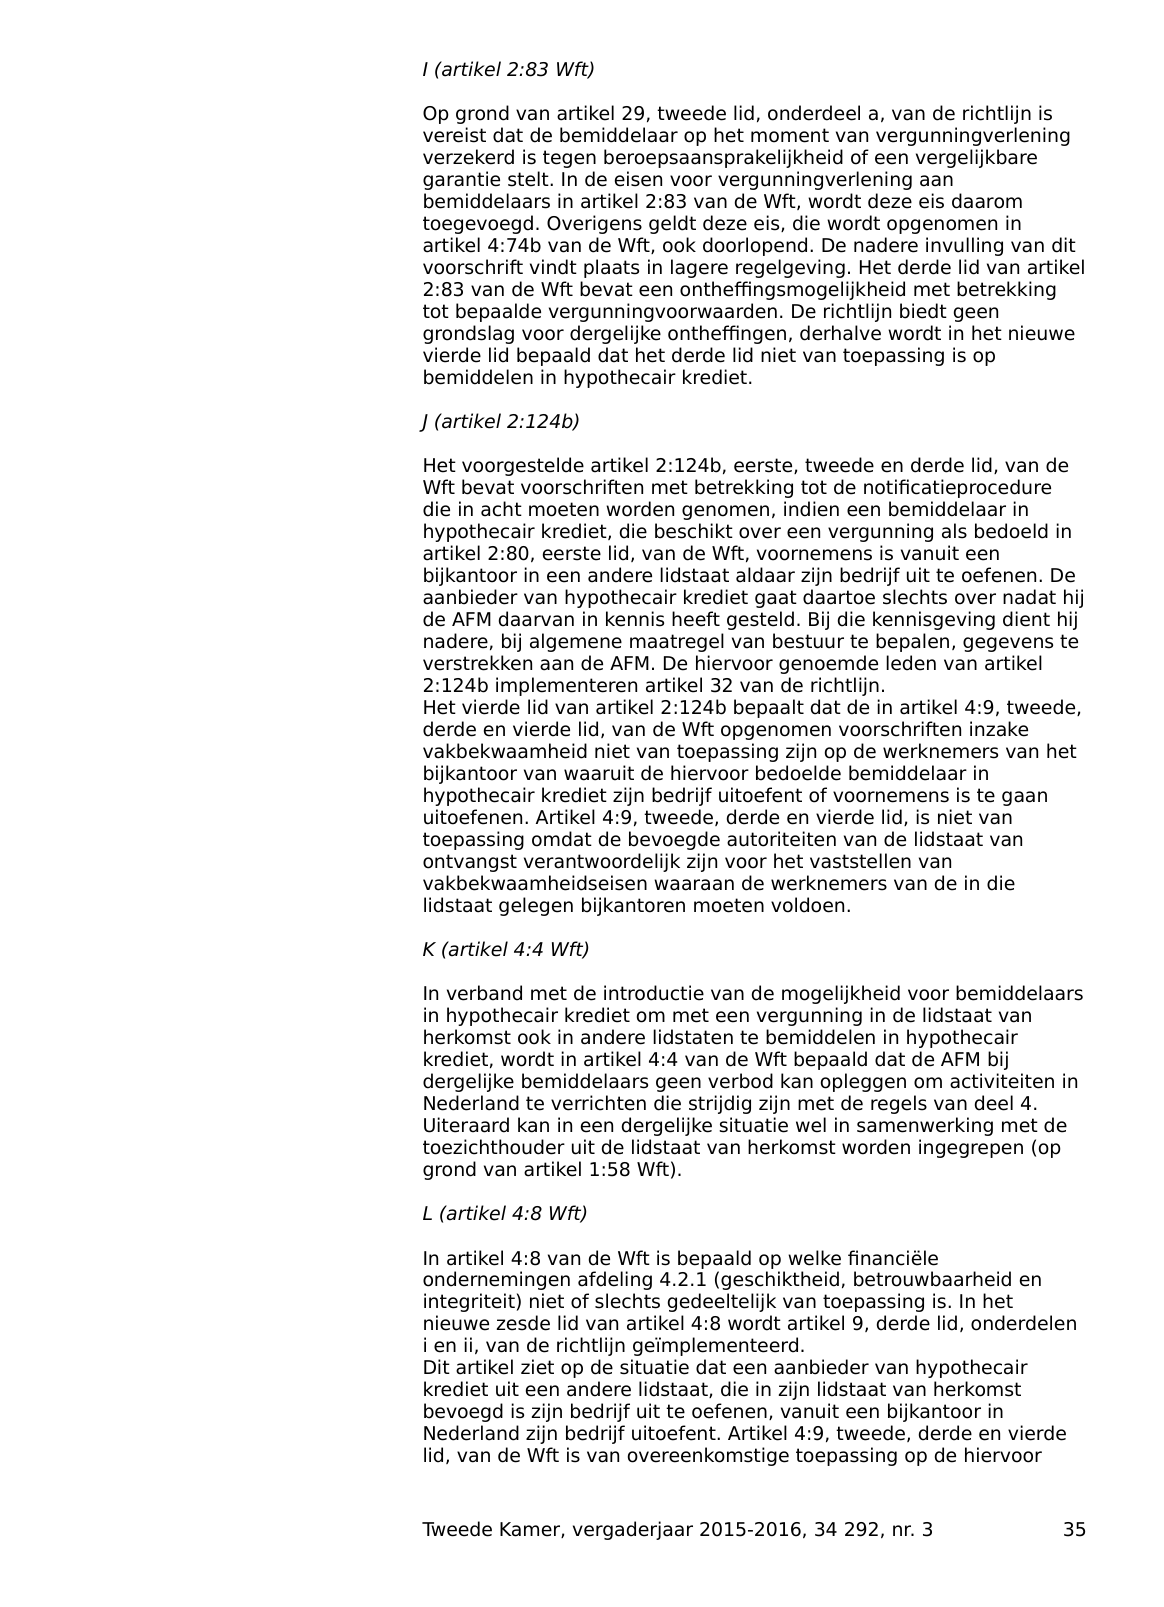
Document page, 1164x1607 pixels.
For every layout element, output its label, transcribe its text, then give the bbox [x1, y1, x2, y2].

subtitle J (artikel 2:124b) [422, 411, 1087, 433]
text Op grond van artikel 29, tweede lid, onderdeel a, van de richtlijn is vereist dat de bemiddelaar op het moment van vergunningverlening verzekerd is tegen beroepsaansprakelijkheid of een vergelijkbare garantie stelt. In de eisen voor vergunningverlening aan bemiddelaars in artikel 2:83 van de Wft, wordt deze eis daarom toegevoegd. Overigens geldt deze eis, die wordt opgenomen in artikel 4:74b van de Wft, ook doorlopend. De nadere invulling van dit voorschrift vindt plaats in lagere regelgeving. Het derde lid van artikel 2:83 van de Wft bevat een ontheffingsmogelijkheid met betrekking tot bepaalde vergunningvoorwaarden. De richtlijn biedt geen grondslag voor dergelijke ontheffingen, derhalve wordt in het nieuwe vierde lid bepaald dat het derde lid niet van toepassing is op bemiddelen in hypothecair krediet. [422, 103, 1087, 389]
text Dit artikel ziet op de situatie dat een aanbieder van hypothecair krediet uit een andere lidstaat, die in zijn lidstaat van herkomst bevoegd is zijn bedrijf uit te oefenen, vanuit een bijkantoor in Nederland zijn bedrijf uitoefent. Artikel 4:9, tweede, derde en vierde lid, van de Wft is van overeenkomstige toepassing op de hiervoor [422, 1357, 1087, 1467]
text In artikel 4:8 van de Wft is bepaald op welke financiële ondernemingen afdeling 4.2.1 (geschiktheid, betrouwbaarheid en integriteit) niet of slechts gedeeltelijk van toepassing is. In het nieuwe zesde lid van artikel 4:8 wordt artikel 9, derde lid, onderdelen i en ii, van de richtlijn geïmplementeerd. [422, 1247, 1087, 1357]
text Het voorgestelde artikel 2:124b, eerste, tweede en derde lid, van de Wft bevat voorschriften met betrekking tot de notificatieprocedure die in acht moeten worden genomen, indien een bemiddelaar in hypothecair krediet, die beschikt over een vergunning als bedoeld in artikel 2:80, eerste lid, van de Wft, voornemens is vanuit een bijkantoor in een andere lidstaat aldaar zijn bedrijf uit te oefenen. De aanbieder van hypothecair krediet gaat daartoe slechts over nadat hij de AFM daarvan in kennis heeft gesteld. Bij die kennisgeving dient hij nadere, bij algemene maatregel van bestuur te bepalen, gegevens te verstrekken aan de AFM. De hiervoor genoemde leden van artikel 2:124b implementeren artikel 32 van de richtlijn. [422, 455, 1087, 697]
text Het vierde lid van artikel 2:124b bepaalt dat de in artikel 4:9, tweede, derde en vierde lid, van de Wft opgenomen voorschriften inzake vakbekwaamheid niet van toepassing zijn op de werknemers van het bijkantoor van waaruit de hiervoor bedoelde bemiddelaar in hypothecair krediet zijn bedrijf uitoefent of voornemens is te gaan uitoefenen. Artikel 4:9, tweede, derde en vierde lid, is niet van toepassing omdat de bevoegde autoriteiten van de lidstaat van ontvangst verantwoordelijk zijn voor het vaststellen van vakbekwaamheidseisen waaraan de werknemers van de in die lidstaat gelegen bijkantoren moeten voldoen. [422, 697, 1087, 917]
text In verband met de introductie van de mogelijkheid voor bemiddelaars in hypothecair krediet om met een vergunning in de lidstaat van herkomst ook in andere lidstaten te bemiddelen in hypothecair krediet, wordt in artikel 4:4 van de Wft bepaald dat de AFM bij dergelijke bemiddelaars geen verbod kan opleggen om activiteiten in Nederland te verrichten die strijdig zijn met de regels van deel 4. Uiteraard kan in een dergelijke situatie wel in samenwerking met de toezichthouder uit de lidstaat van herkomst worden ingegrepen (op grond van artikel 1:58 Wft). [422, 983, 1087, 1181]
subtitle I (artikel 2:83 Wft) [422, 59, 1087, 81]
subtitle L (artikel 4:8 Wft) [422, 1203, 1087, 1225]
subtitle K (artikel 4:4 Wft) [422, 939, 1087, 961]
